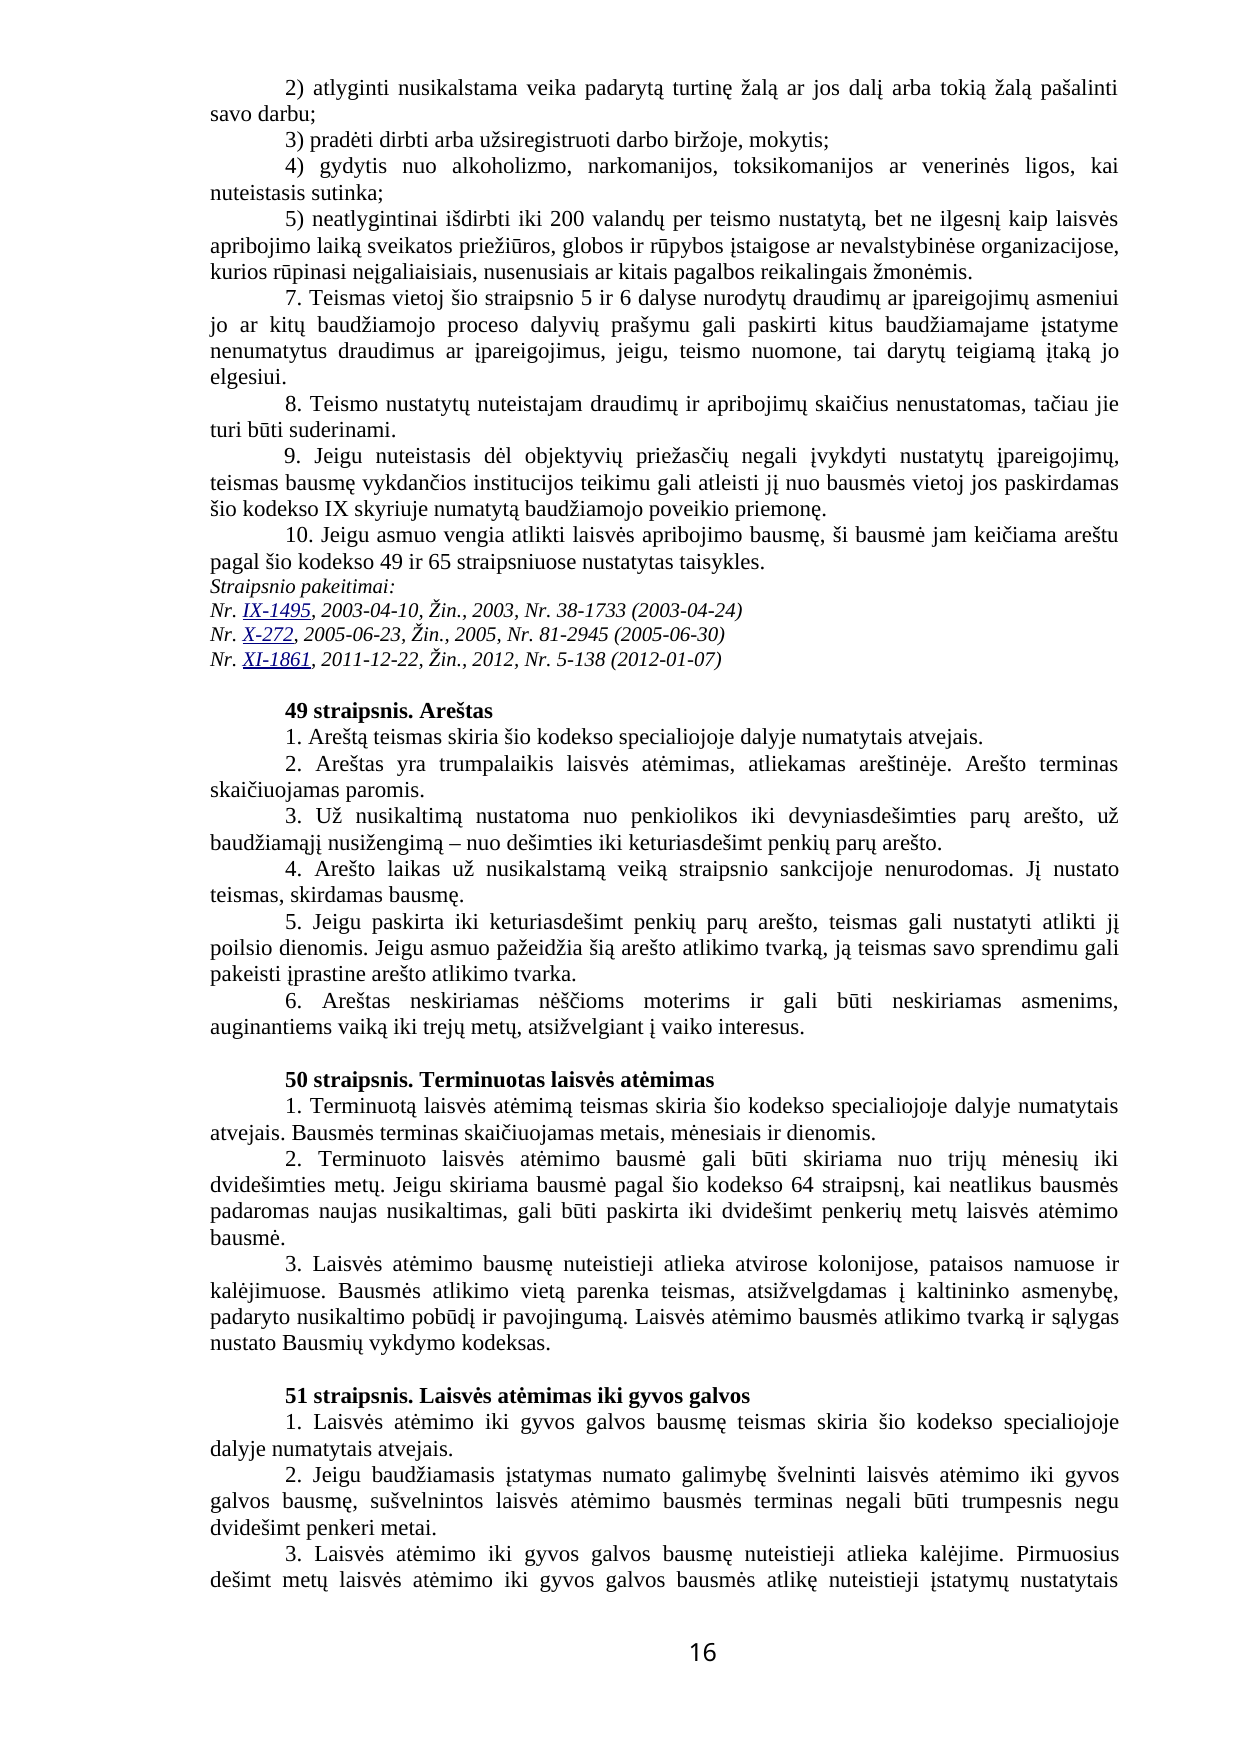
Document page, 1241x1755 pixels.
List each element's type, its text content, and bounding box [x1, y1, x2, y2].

text 50 straipsnis. Terminuotas laisvės atėmimas [210, 1066, 1120, 1092]
text 3. Laisvės atėmimo iki gyvos galvos bausmę nuteistieji atlieka kalėjime. Pirmuosius dešimt metų laisvės atėmimo iki gyvos galvos bausmės atlikę nuteistieji įstatymų nustatytais [210, 1540, 1120, 1593]
text 3. Laisvės atėmimo bausmę nuteistieji atlieka atvirose kolonijose, pataisos namuose ir kalėjimuose. Bausmės atlikimo vietą parenka teismas, atsižvelgdamas į kaltininko asmenybę, padaryto nusikaltimo pobūdį ir pavojingumą. Laisvės atėmimo bausmės atlikimo tvarką ir sąlygas nustato Bausmių vykdymo kodeksas. [210, 1250, 1120, 1356]
text 51 straipsnis. Laisvės atėmimas iki gyvos galvos [210, 1382, 1120, 1408]
text Nr. XI-1861, 2011-12-22, Žin., 2012, Nr. 5-138 (2012-01-07) [210, 646, 1120, 671]
text 4) gydytis nuo alkoholizmo, narkomanijos, toksikomanijos ar venerinės ligos, kai nuteistasis sutinka; [210, 153, 1120, 205]
text Straipsnio pakeitimai: [210, 574, 1120, 598]
text Nr. X-272, 2005-06-23, Žin., 2005, Nr. 81-2945 (2005-06-30) [210, 622, 1120, 646]
text 1. Areštą teismas skiria šio kodekso specialiojoje dalyje numatytais atvejais. [210, 723, 1120, 749]
text 5. Jeigu paskirta iki keturiasdešimt penkių parų arešto, teismas gali nustatyti atlikti jį poilsio dienomis. Jeigu asmuo pažeidžia šią arešto atlikimo tvarką, ją teismas savo sprendimu gali pakeisti įprastine arešto atlikimo tvarka. [210, 908, 1120, 987]
text 3. Už nusikaltimą nustatoma nuo penkiolikos iki devyniasdešimties parų arešto, už baudžiamąjį nusižengimą – nuo dešimties iki keturiasdešimt penkių parų arešto. [210, 802, 1120, 855]
text 2. Areštas yra trumpalaikis laisvės atėmimas, atliekamas areštinėje. Arešto terminas skaičiuojamas paromis. [210, 749, 1120, 802]
text 7. Teismas vietoj šio straipsnio 5 ir 6 dalyse nurodytų draudimų ar įpareigojimų asmeniui jo ar kitų baudžiamojo proceso dalyvių prašymu gali paskirti kitus baudžiamajame įstatyme nenumatytus draudimus ar įpareigojimus, jeigu, teismo nuomone, tai darytų teigiamą įtaką jo elgesiui. [210, 284, 1120, 390]
text 5) neatlygintinai išdirbti iki 200 valandų per teismo nustatytą, bet ne ilgesnį kaip laisvės apribojimo laiką sveikatos priežiūros, globos ir rūpybos įstaigose ar nevalstybinėse organizacijose, kurios rūpinasi neįgaliaisiais, nusenusiais ar kitais pagalbos reikalingais žmonėmis. [210, 205, 1120, 284]
text 9. Jeigu nuteistasis dėl objektyvių priežasčių negali įvykdyti nustatytų įpareigojimų, teismas bausmę vykdančios institucijos teikimu gali atleisti jį nuo bausmės vietoj jos paskirdamas šio kodekso IX skyriuje numatytą baudžiamojo poveikio priemonę. [210, 442, 1120, 522]
text 2. Jeigu baudžiamasis įstatymas numato galimybę švelninti laisvės atėmimo iki gyvos galvos bausmę, sušvelnintos laisvės atėmimo bausmės terminas negali būti trumpesnis negu dvidešimt penkeri metai. [210, 1461, 1120, 1540]
text 2. Terminuoto laisvės atėmimo bausmė gali būti skiriama nuo trijų mėnesių iki dvidešimties metų. Jeigu skiriama bausmė pagal šio kodekso 64 straipsnį, kai neatlikus bausmės padaromas naujas nusikaltimas, gali būti paskirta iki dvidešimt penkerių metų laisvės atėmimo bausmė. [210, 1145, 1120, 1250]
text 6. Areštas neskiriamas nėščioms moterims ir gali būti neskiriamas asmenims, auginantiems vaiką iki trejų metų, atsižvelgiant į vaiko interesus. [210, 987, 1120, 1039]
text 49 straipsnis. Areštas [210, 697, 1120, 723]
text Nr. IX-1495, 2003-04-10, Žin., 2003, Nr. 38-1733 (2003-04-24) [210, 598, 1120, 622]
text 4. Arešto laikas už nusikalstamą veiką straipsnio sankcijoje nenurodomas. Jį nustato teismas, skirdamas bausmę. [210, 855, 1120, 908]
text 2) atlyginti nusikalstama veika padarytą turtinę žalą ar jos dalį arba tokią žalą pašalinti savo darbu; [210, 73, 1120, 126]
text 3) pradėti dirbti arba užsiregistruoti darbo biržoje, mokytis; [210, 126, 1120, 153]
text 1. Laisvės atėmimo iki gyvos galvos bausmę teismas skiria šio kodekso specialiojoje dalyje numatytais atvejais. [210, 1408, 1120, 1461]
text 10. Jeigu asmuo vengia atlikti laisvės apribojimo bausmę, ši bausmė jam keičiama areštu pagal šio kodekso 49 ir 65 straipsniuose nustatytas taisykles. [210, 522, 1120, 574]
text 8. Teismo nustatytų nuteistajam draudimų ir apribojimų skaičius nenustatomas, tačiau jie turi būti suderinami. [210, 390, 1120, 442]
text 1. Terminuotą laisvės atėmimą teismas skiria šio kodekso specialiojoje dalyje numatytais atvejais. Bausmės terminas skaičiuojamas metais, mėnesiais ir dienomis. [210, 1092, 1120, 1145]
